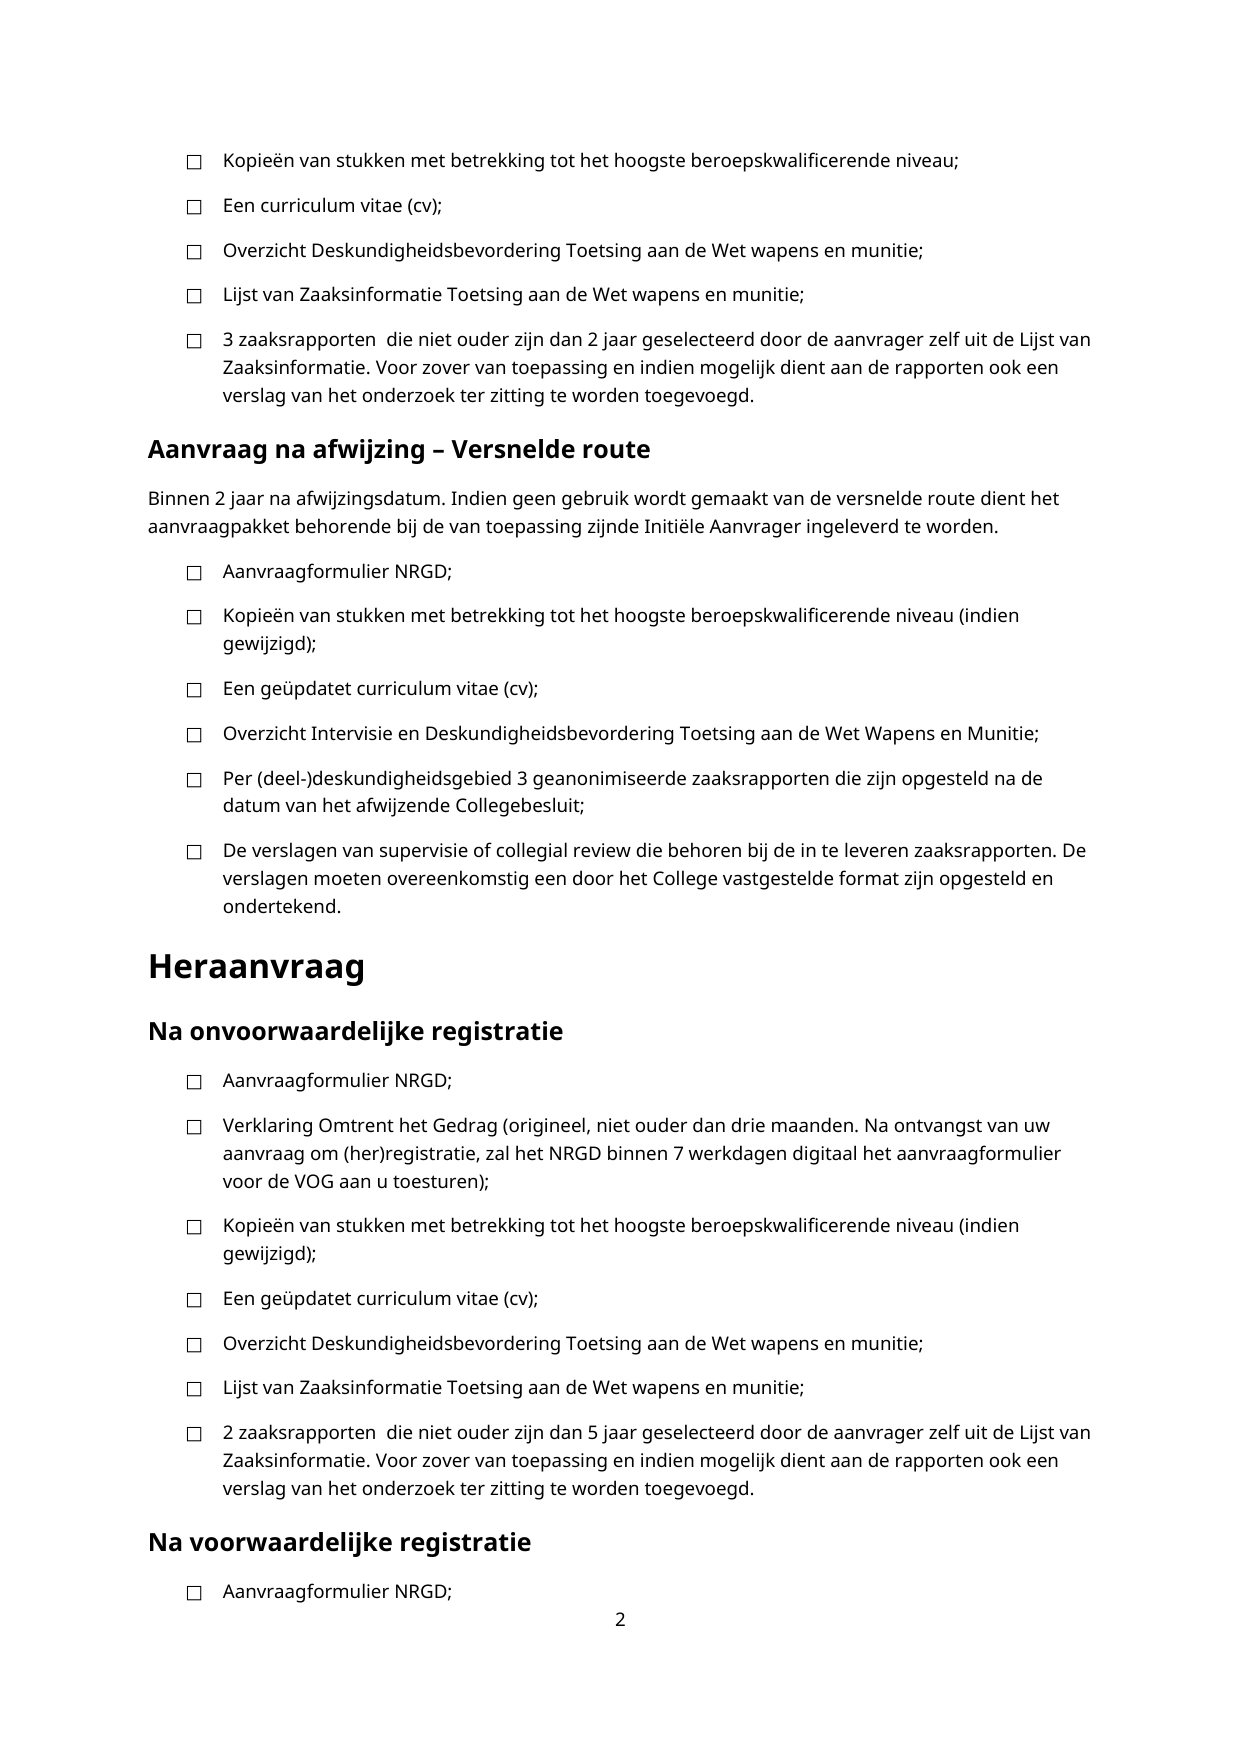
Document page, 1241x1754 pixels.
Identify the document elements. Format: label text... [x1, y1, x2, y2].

subtitle Na onvoorwaardelijke registratie [148, 1013, 1093, 1047]
subtitle Na voorwaardelijke registratie [148, 1524, 1093, 1558]
list Per (deel-)deskundigheidsgebied 3 geanonimiseerde zaaksrapporten die zijn opgesteld na de datum van het afwijzende Collegebesluit; [185, 765, 1093, 818]
subtitle Aanvraag na afwijzing – Versnelde route [148, 431, 1093, 465]
list 2 zaaksrapporten die niet ouder zijn dan 5 jaar geselecteerd door de aanvrager zelf uit de Lijst van Zaaksinformatie. Voor zover van toepassing en indien mogelijk dient aan de rapporten ook een verslag van het onderzoek ter zitting te worden toegevoegd. [185, 1419, 1093, 1501]
list Lijst van Zaaksinformatie Toetsing aan de Wet wapens en munitie; [185, 282, 1093, 307]
list Aanvraagformulier NRGD; [185, 1067, 1093, 1093]
list 3 zaaksrapporten die niet ouder zijn dan 2 jaar geselecteerd door de aanvrager zelf uit de Lijst van Zaaksinformatie. Voor zover van toepassing en indien mogelijk dient aan de rapporten ook een verslag van het onderzoek ter zitting te worden toegevoegd. [185, 326, 1093, 408]
list Aanvraagformulier NRGD; [185, 1578, 1093, 1604]
subtitle Heraanvraag [148, 942, 1093, 988]
list Overzicht Deskundigheidsbevordering Toetsing aan de Wet wapens en munitie; [185, 237, 1093, 262]
list Verklaring Omtrent het Gedrag (origineel, niet ouder dan drie maanden. Na ontvangst van uw aanvraag om (her)registratie, zal het NRGD binnen 7 werkdagen digitaal het aanvraagformulier voor de VOG aan u toesturen); [185, 1112, 1093, 1193]
list Kopieën van stukken met betrekking tot het hoogste beroepskwalificerende niveau; [185, 148, 1093, 173]
list Een geüpdatet curriculum vitae (cv); [185, 1285, 1093, 1311]
list De verslagen van supervisie of collegial review die behoren bij de in te leveren zaaksrapporten. De verslagen moeten overeenkomstig een door het College vastgestelde format zijn opgesteld en ondertekend. [185, 837, 1093, 919]
list Een curriculum vitae (cv); [185, 192, 1093, 218]
text Binnen 2 jaar na afwijzingsdatum. Indien geen gebruik wordt gemaakt van de versnelde route dient het aanvraagpakket behorende bij de van toepassing zijnde Initiële Aanvrager ingeleverd te worden. [148, 485, 1093, 539]
list Aanvraagformulier NRGD; [185, 558, 1093, 583]
list Kopieën van stukken met betrekking tot het hoogste beroepskwalificerende niveau (indien gewijzigd); [185, 603, 1093, 656]
list Lijst van Zaaksinformatie Toetsing aan de Wet wapens en munitie; [185, 1375, 1093, 1400]
list Kopieën van stukken met betrekking tot het hoogste beroepskwalificerende niveau (indien gewijzigd); [185, 1213, 1093, 1266]
list Overzicht Deskundigheidsbevordering Toetsing aan de Wet wapens en munitie; [185, 1330, 1093, 1356]
list Overzicht Intervisie en Deskundigheidsbevordering Toetsing aan de Wet Wapens en Munitie; [185, 720, 1093, 746]
list Een geüpdatet curriculum vitae (cv); [185, 675, 1093, 701]
